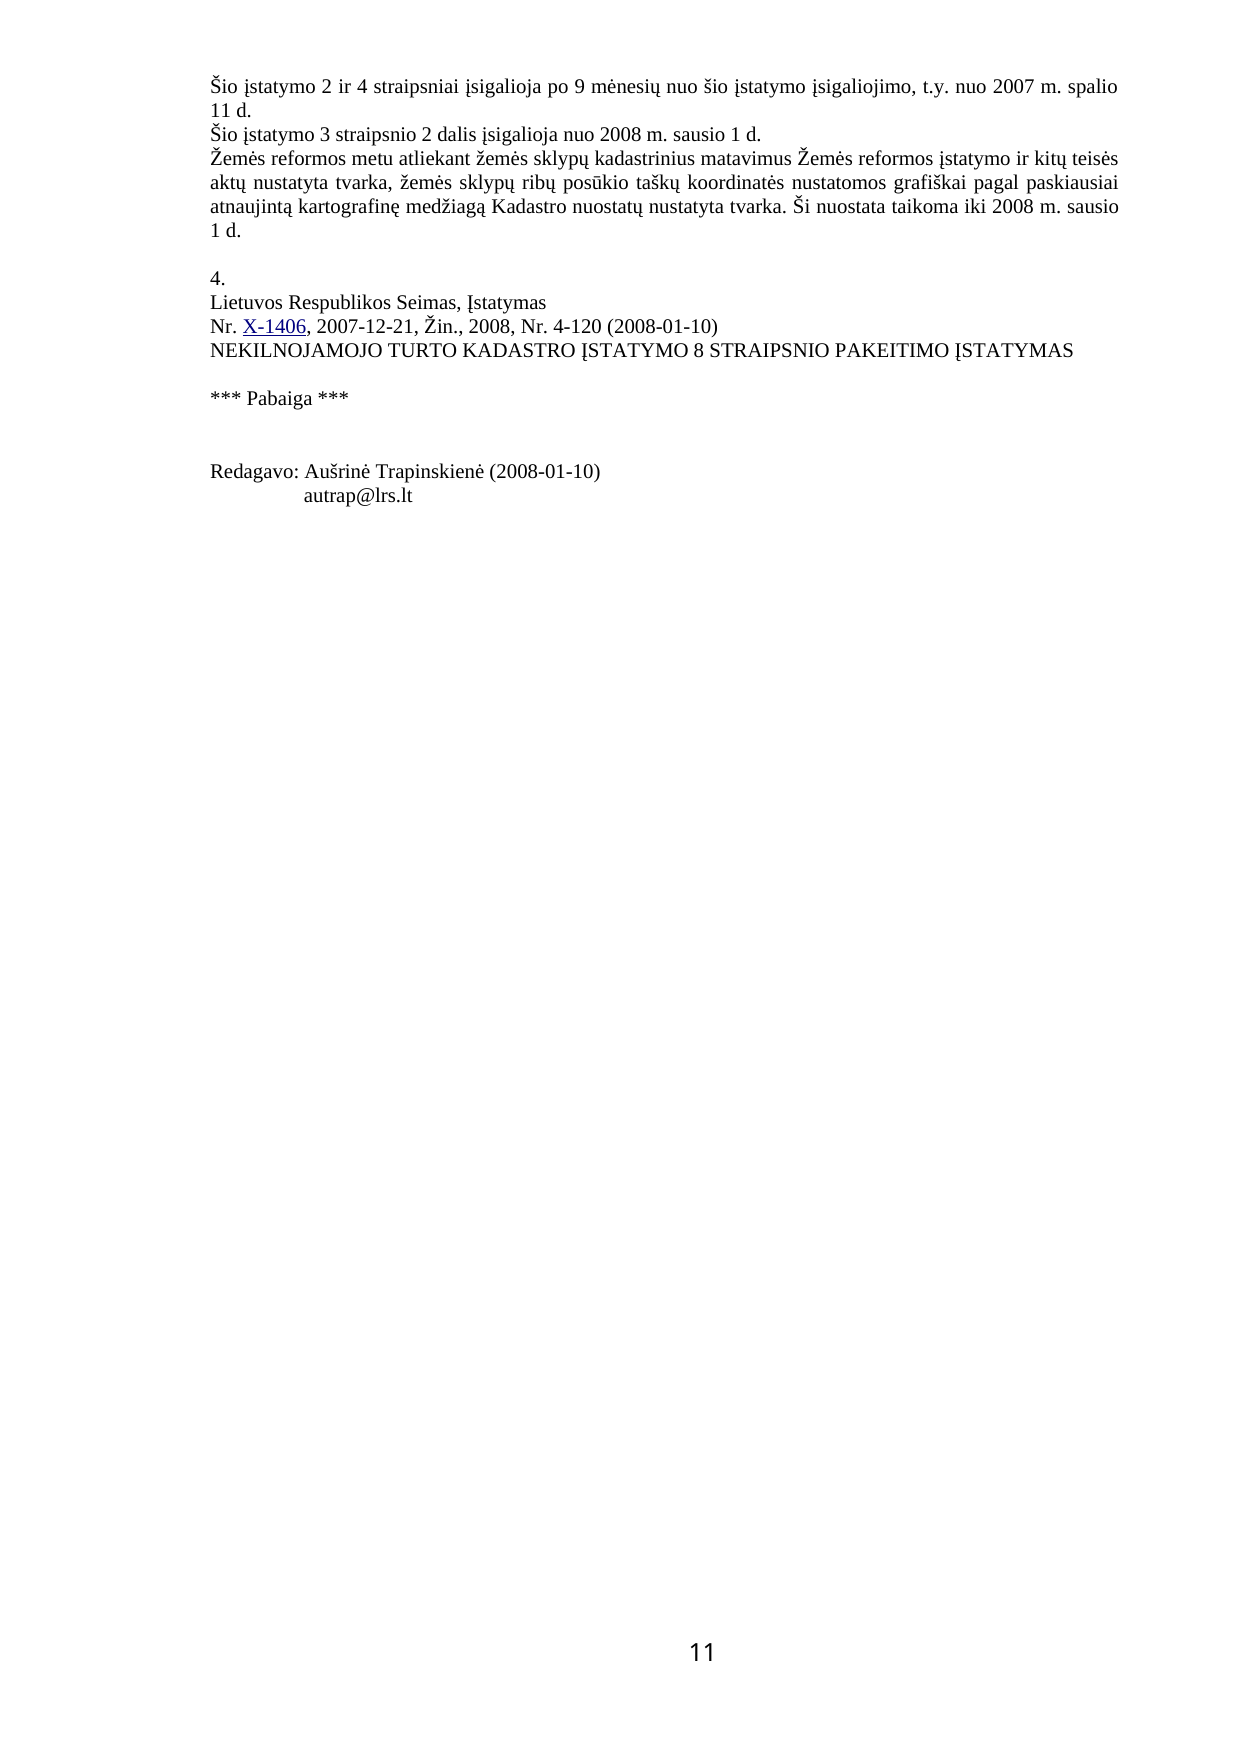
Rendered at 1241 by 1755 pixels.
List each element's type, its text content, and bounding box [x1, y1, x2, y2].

text Lietuvos Respublikos Seimas, Įstatymas [210, 290, 1120, 314]
text NEKILNOJAMOJO TURTO KADASTRO ĮSTATYMO 8 STRAIPSNIO PAKEITIMO ĮSTATYMAS [210, 338, 1120, 362]
text Nr. X-1406, 2007-12-21, Žin., 2008, Nr. 4-120 (2008-01-10) [210, 314, 1120, 338]
text Šio įstatymo 3 straipsnio 2 dalis įsigalioja nuo 2008 m. sausio 1 d. [210, 122, 1120, 146]
text Šio įstatymo 2 ir 4 straipsniai įsigalioja po 9 mėnesių nuo šio įstatymo įsigaliojimo, t.y. nuo 2007 m. spalio 11 d. [210, 73, 1120, 122]
text Žemės reformos metu atliekant žemės sklypų kadastrinius matavimus Žemės reformos įstatymo ir kitų teisės aktų nustatyta tvarka, žemės sklypų ribų posūkio taškų koordinatės nustatomos grafiškai pagal paskiausiai atnaujintą kartografinę medžiagą Kadastro nuostatų nustatyta tvarka. Ši nuostata taikoma iki 2008 m. sausio 1 d. [210, 146, 1120, 242]
text Redagavo: Aušrinė Trapinskienė (2008-01-10) [210, 458, 1120, 483]
text *** Pabaiga *** [210, 386, 1120, 410]
text 4. [210, 266, 1120, 290]
text autrap@lrs.lt [210, 483, 1120, 507]
